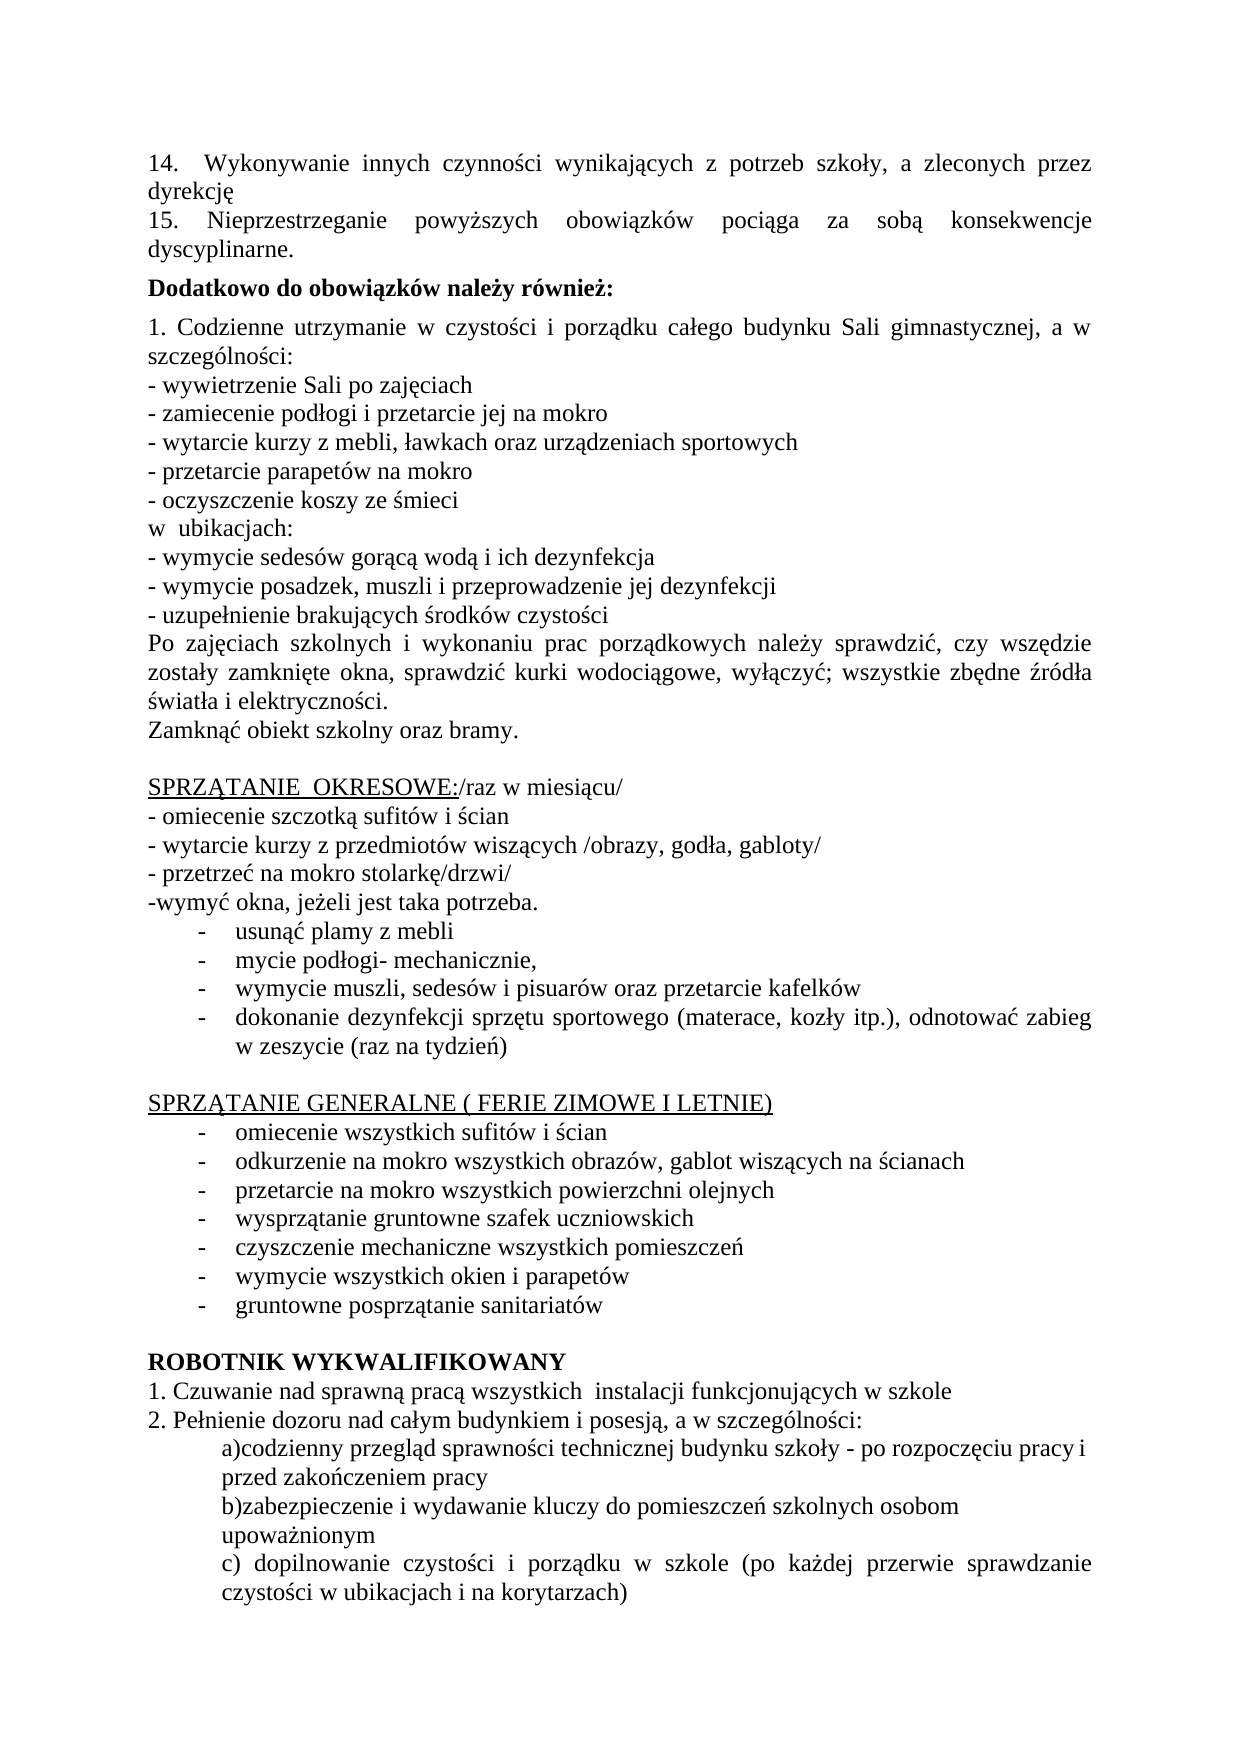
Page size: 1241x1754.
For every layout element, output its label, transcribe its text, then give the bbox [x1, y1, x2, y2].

list przetarcie na mokro wszystkich powierzchni olejnych [198, 1175, 1093, 1203]
text a)codzienny przegląd sprawności technicznej budynku szkoły - po rozpoczęciu pracy i przed zakończeniem pracy [221, 1433, 1093, 1491]
text - oczyszczenie koszy ze śmieci [148, 485, 1093, 513]
text 14. Wykonywanie innych czynności wynikających z potrzeb szkoły, a zleconych przez dyrekcję [148, 148, 1093, 205]
list omiecenie wszystkich sufitów i ścian [198, 1117, 1093, 1146]
text SPRZĄTANIE GENERALNE ( FERIE ZIMOWE I LETNIE) [148, 1088, 1093, 1117]
text ROBOTNIK WYKWALIFIKOWANY [148, 1347, 1093, 1376]
text SPRZĄTANIE OKRESOWE:/raz w miesiącu/ [148, 772, 1093, 801]
text - zamiecenie podłogi i przetarcie jej na mokro [148, 398, 1093, 427]
text - wytarcie kurzy z mebli, ławkach oraz urządzeniach sportowych [148, 427, 1093, 456]
text - wymycie posadzek, muszli i przeprowadzenie jej dezynfekcji [148, 571, 1093, 600]
text - wytarcie kurzy z przedmiotów wiszących /obrazy, godła, gabloty/ [148, 830, 1093, 858]
text w ubikacjach: [148, 513, 1093, 542]
text - przetrzeć na mokro stolarkę/drzwi/ [148, 858, 1093, 887]
text - wymycie sedesów gorącą wodą i ich dezynfekcja [148, 542, 1093, 571]
text Zamknąć obiekt szkolny oraz bramy. [148, 715, 1093, 743]
list wymycie muszli, sedesów i pisuarów oraz przetarcie kafelków [198, 973, 1093, 1002]
text 1. Czuwanie nad sprawną pracą wszystkich instalacji funkcjonujących w szkole 2. Pełnienie dozoru nad całym budynkiem i posesją, a w szczególności: [148, 1376, 1093, 1433]
list odkurzenie na mokro wszystkich obrazów, gablot wiszących na ścianach [198, 1146, 1093, 1175]
text 15. Nieprzestrzeganie powyższych obowiązków pociąga za sobą konsekwencje dyscyplinarne. [148, 205, 1093, 263]
list mycie podłogi- mechanicznie, [198, 945, 1093, 973]
list czyszczenie mechaniczne wszystkich pomieszczeń [198, 1232, 1093, 1261]
text c) dopilnowanie czystości i porządku w szkole (po każdej przerwie sprawdzanie czystości w ubikacjach i na korytarzach) [221, 1548, 1093, 1606]
text - przetarcie parapetów na mokro [148, 456, 1093, 485]
text -wymyć okna, jeżeli jest taka potrzeba. [148, 887, 1093, 916]
list dokonanie dezynfekcji sprzętu sportowego (materace, kozły itp.), odnotować zabieg w zeszycie (raz na tydzień) [198, 1002, 1093, 1060]
text Po zajęciach szkolnych i wykonaniu prac porządkowych należy sprawdzić, czy wszędzie zostały zamknięte okna, sprawdzić kurki wodociągowe, wyłączyć; wszystkie zbędne źródła światła i elektryczności. [148, 628, 1093, 715]
text - wywietrzenie Sali po zajęciach [148, 370, 1093, 398]
list gruntowne posprzątanie sanitariatów [198, 1290, 1093, 1318]
text 1. Codzienne utrzymanie w czystości i porządku całego budynku Sali gimnastycznej, a w szczególności: [148, 312, 1093, 370]
list wysprzątanie gruntowne szafek uczniowskich [198, 1203, 1093, 1232]
text - omiecenie szczotką sufitów i ścian [148, 801, 1093, 830]
text - uzupełnienie brakujących środków czystości [148, 600, 1093, 628]
text Dodatkowo do obowiązków należy również: [73, 273, 1093, 302]
list usunąć plamy z mebli [198, 916, 1093, 945]
text b)zabezpieczenie i wydawanie kluczy do pomieszczeń szkolnych osobom upoważnionym [221, 1491, 1093, 1548]
list wymycie wszystkich okien i parapetów [198, 1261, 1093, 1290]
